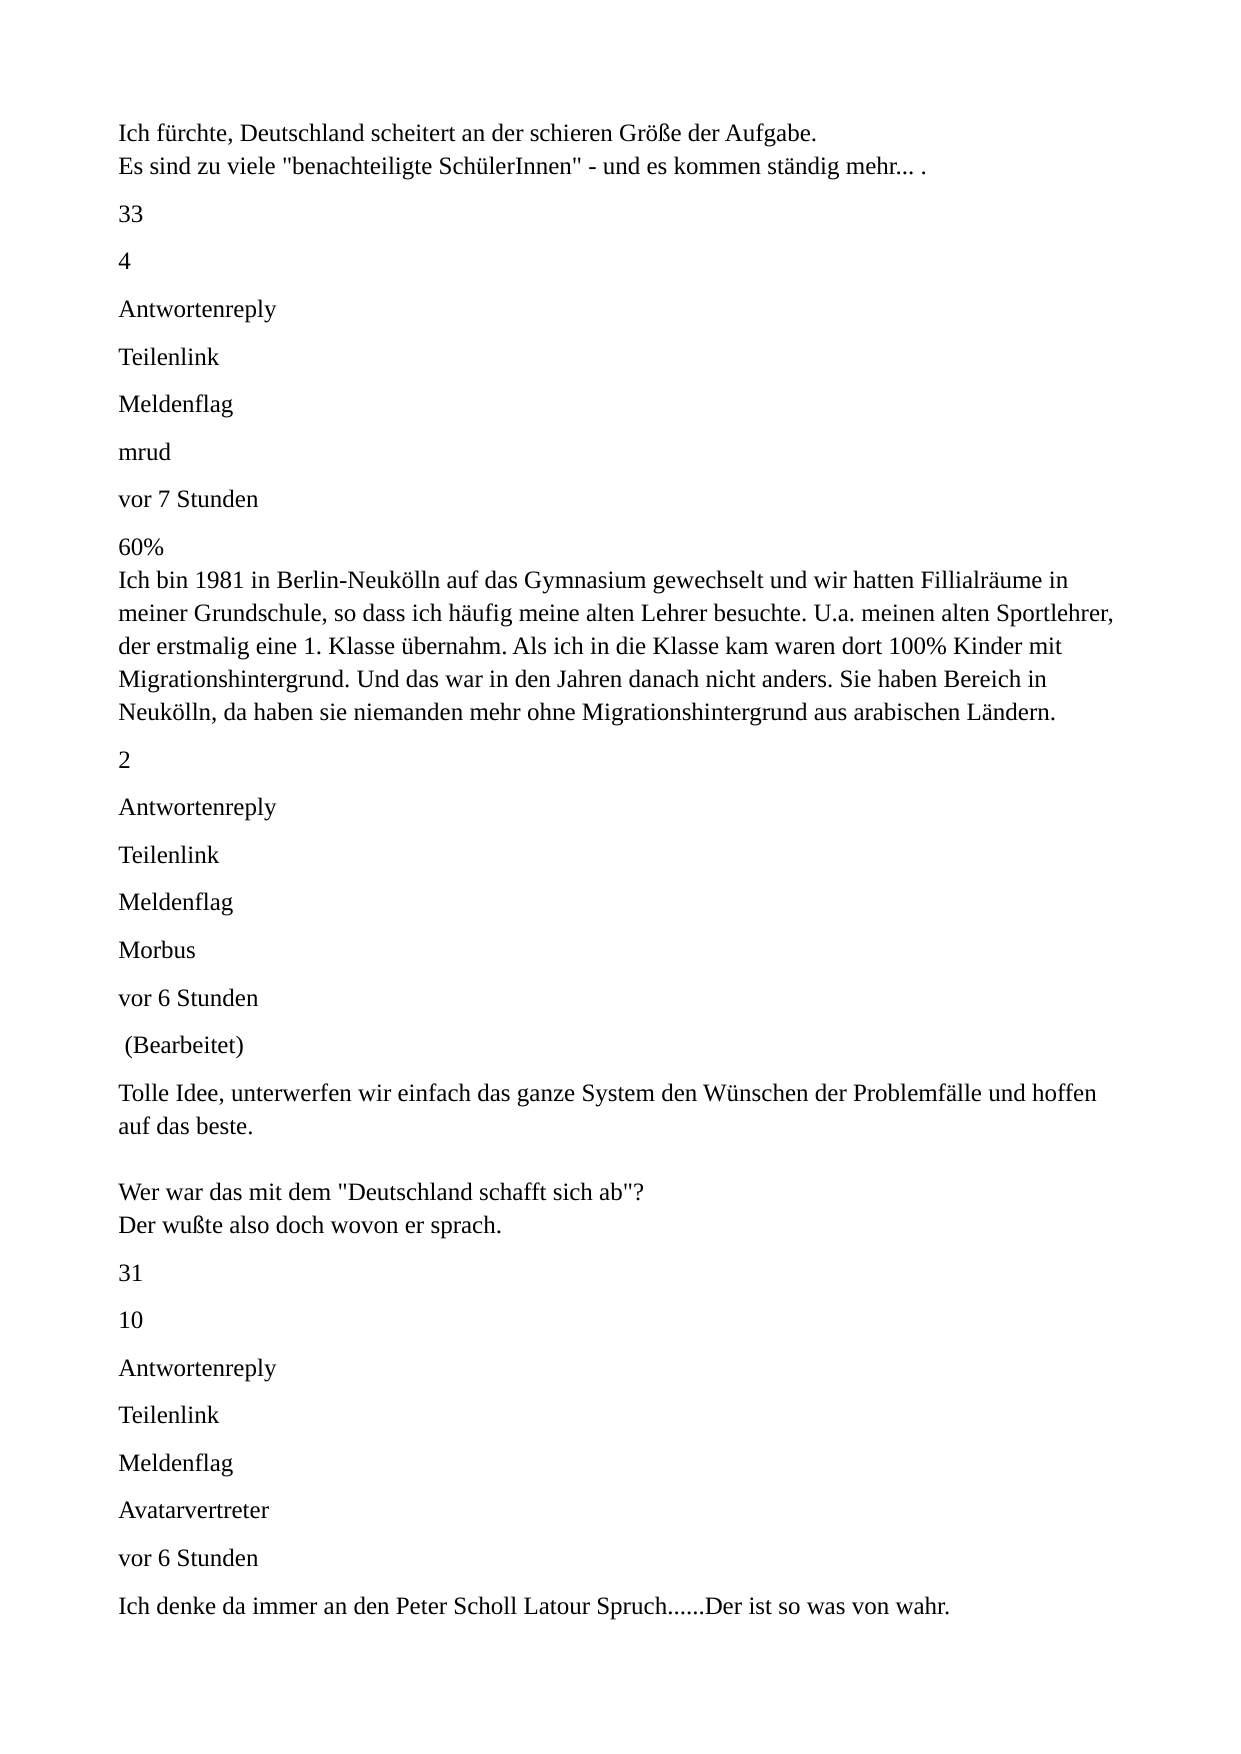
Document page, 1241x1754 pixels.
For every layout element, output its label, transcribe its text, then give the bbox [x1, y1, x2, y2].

text vor 6 Stunden [118, 983, 1122, 1011]
text Meldenflag [118, 1448, 1122, 1477]
text Antwortenreply [118, 294, 1122, 323]
text Tolle Idee, unterwerfen wir einfach das ganze System den Wünschen der Problemfälle und hoffen auf das beste. Wer war das mit dem "Deutschland schafft sich ab"? Der wußte also doch wovon er sprach. [118, 1078, 1122, 1239]
text Morbus [118, 935, 1122, 964]
text Ich denke da immer an den Peter Scholl Latour Spruch......Der ist so was von wahr. [118, 1591, 1122, 1619]
text 4 [118, 246, 1122, 275]
text Meldenflag [118, 389, 1122, 418]
text Teilenlink [118, 840, 1122, 869]
text Antwortenreply [118, 1353, 1122, 1382]
text 33 [118, 199, 1122, 227]
text 60% Ich bin 1981 in Berlin-Neukölln auf das Gymnasium gewechselt und wir hatten Fillialräume in meiner Grundschule, so dass ich häufig meine alten Lehrer besuchte. U.a. meinen alten Sportlehrer, der erstmalig eine 1. Klasse übernahm. Als ich in die Klasse kam waren dort 100% Kinder mit Migrationshintergrund. Und das war in den Jahren danach nicht anders. Sie haben Bereich in Neukölln, da haben sie niemanden mehr ohne Migrationshintergrund aus arabischen Ländern. [118, 532, 1122, 726]
text Antwortenreply [118, 792, 1122, 821]
text vor 7 Stunden [118, 484, 1122, 513]
text Teilenlink [118, 1400, 1122, 1429]
text Teilenlink [118, 342, 1122, 370]
text 10 [118, 1305, 1122, 1334]
text Ich fürchte, Deutschland scheitert an der schieren Größe der Aufgabe. Es sind zu viele "benachteiligte SchülerInnen" - und es kommen ständig mehr... . [118, 118, 1122, 180]
text vor 6 Stunden [118, 1543, 1122, 1572]
text Avatarvertreter [118, 1496, 1122, 1524]
text 31 [118, 1258, 1122, 1286]
text (Bearbeitet) [118, 1030, 1122, 1059]
text 2 [118, 745, 1122, 773]
text Meldenflag [118, 887, 1122, 916]
text mrud [118, 437, 1122, 466]
